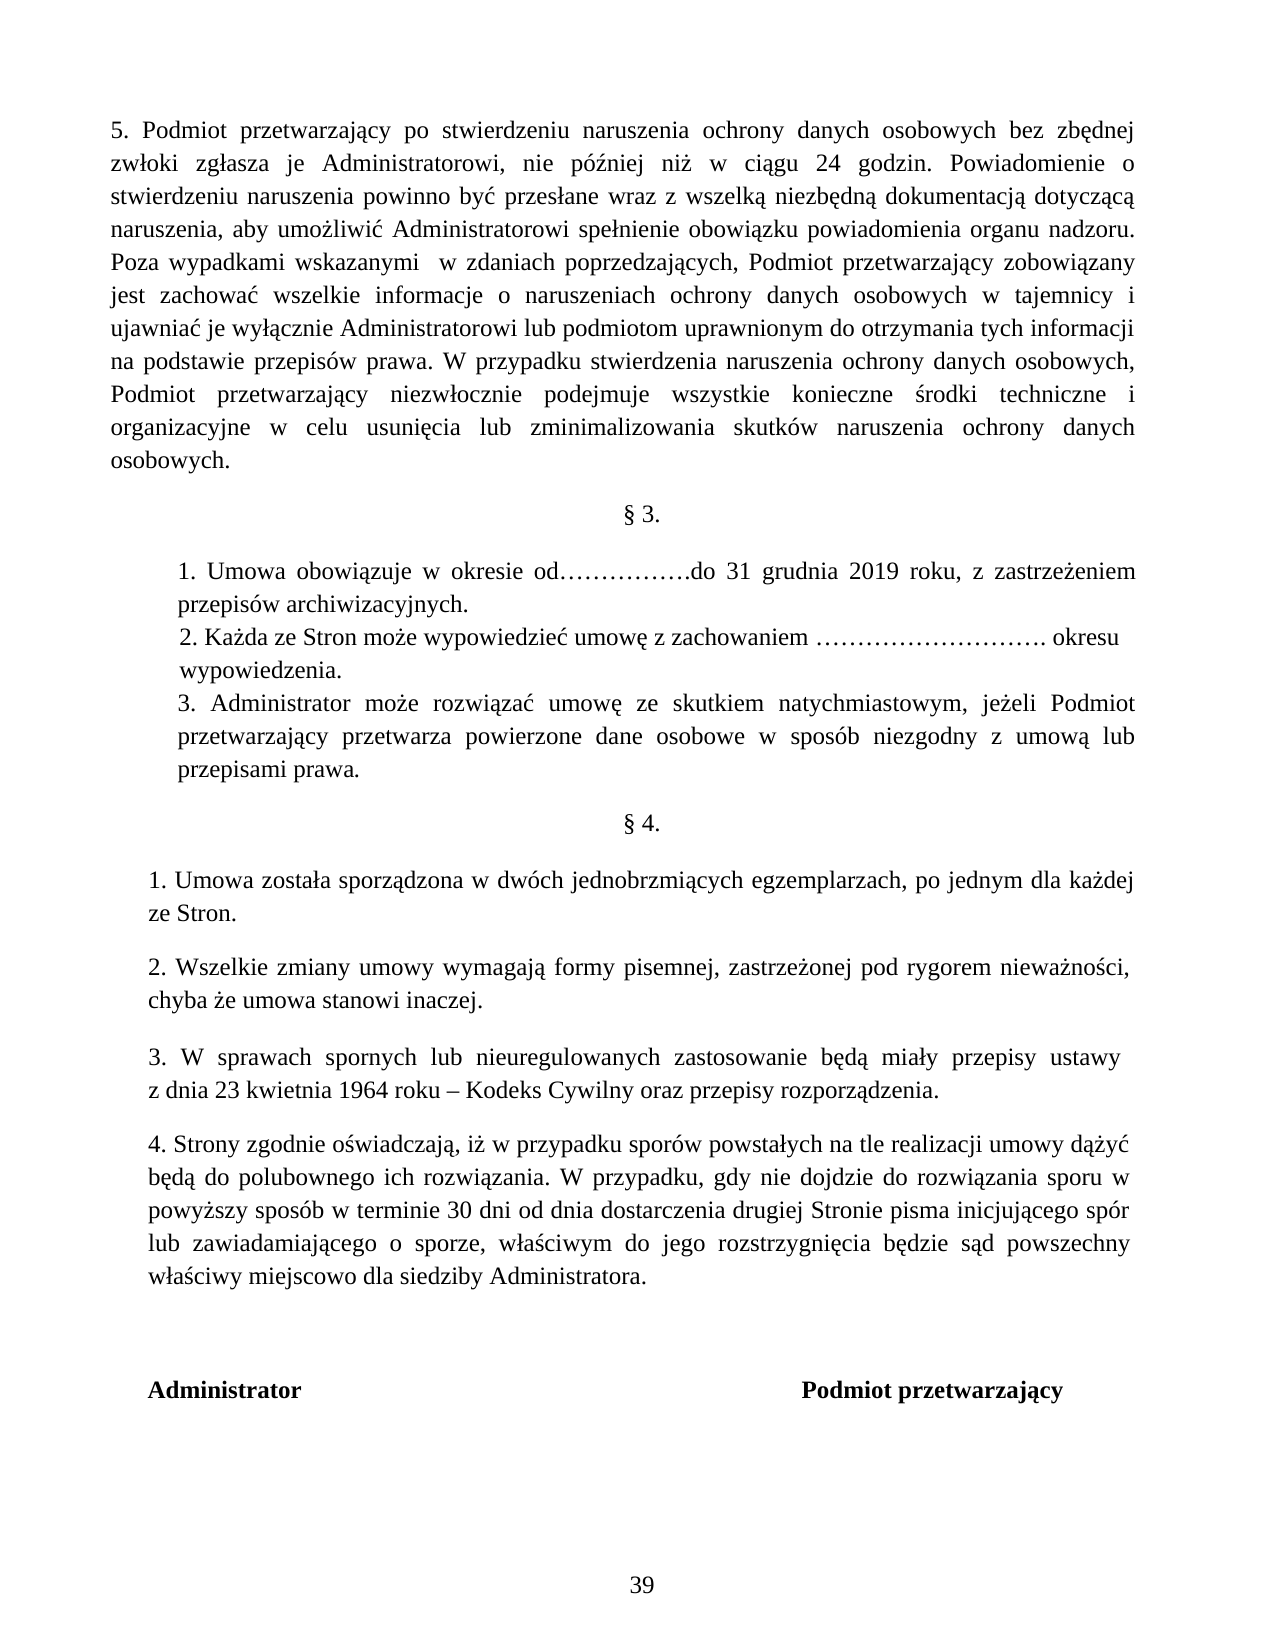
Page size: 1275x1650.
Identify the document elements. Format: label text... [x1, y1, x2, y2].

list 2. Każda ze Stron może wypowiedzieć umowę z zachowaniem ………………………. okresu [110, 622, 1136, 651]
list 3. W sprawach spornych lub nieuregulowanych zastosowanie będą miały przepisy ustawy z dnia 23 kwietnia 1964 roku – Kodeks Cywilny oraz przepisy rozporządzenia. [148, 1042, 1136, 1103]
list 3. Administrator może rozwiązać umowę ze skutkiem natychmiastowym, jeżeli Podmiot przetwarzający przetwarza powierzone dane osobowe w sposób niezgodny z umową lub przepisami prawa. [177, 688, 1136, 783]
list 2. Wszelkie zmiany umowy wymagają formy pisemnej, zastrzeżonej pod rygorem nieważności, chyba że umowa stanowi inaczej. [110, 952, 1131, 1013]
text § 4. [147, 808, 1136, 837]
list 1. Umowa została sporządzona w dwóch jednobrzmiących egzemplarzach, po jednym dla każdej ze Stron. [148, 865, 1136, 927]
list wypowiedzenia. [110, 655, 1136, 684]
text Administrator Podmiot przetwarzający [147, 1375, 1136, 1403]
list 5. Podmiot przetwarzający po stwierdzeniu naruszenia ochrony danych osobowych bez zbędnej zwłoki zgłasza je Administratorowi, nie później niż w ciągu 24 godzin. Powiadomienie o stwierdzeniu naruszenia powinno być przesłane wraz z wszelką niezbędną dokumentacją dotyczącą naruszenia, aby umożliwić Administratorowi spełnienie obowiązku powiadomienia organu nadzoru. Poza wypadkami wskazanymi w zdaniach poprzedzających, Podmiot przetwarzający zobowiązany jest zachować wszelkie informacje o naruszeniach ochrony danych osobowych w tajemnicy i ujawniać je wyłącznie Administratorowi lub podmiotom uprawnionym do otrzymania tych informacji na podstawie przepisów prawa. W przypadku stwierdzenia naruszenia ochrony danych osobowych, Podmiot przetwarzający niezwłocznie podejmuje wszystkie konieczne środki techniczne i organizacyjne w celu usunięcia lub zminimalizowania skutków naruszenia ochrony danych osobowych. [110, 115, 1136, 474]
text § 3. [147, 499, 1136, 528]
list 4. Strony zgodnie oświadczają, iż w przypadku sporów powstałych na tle realizacji umowy dążyć będą do polubownego ich rozwiązania. W przypadku, gdy nie dojdzie do rozwiązania sporu w powyższy sposób w terminie 30 dni od dnia dostarczenia drugiej Stronie pisma inicjującego spór lub zawiadamiającego o sporze, właściwym do jego rozstrzygnięcia będzie sąd powszechny właściwy miejscowo dla siedziby Administratora. [110, 1129, 1131, 1289]
list 1. Umowa obowiązuje w okresie od…………….do 31 grudnia 2019 roku, z zastrzeżeniem przepisów archiwizacyjnych. [177, 556, 1136, 618]
